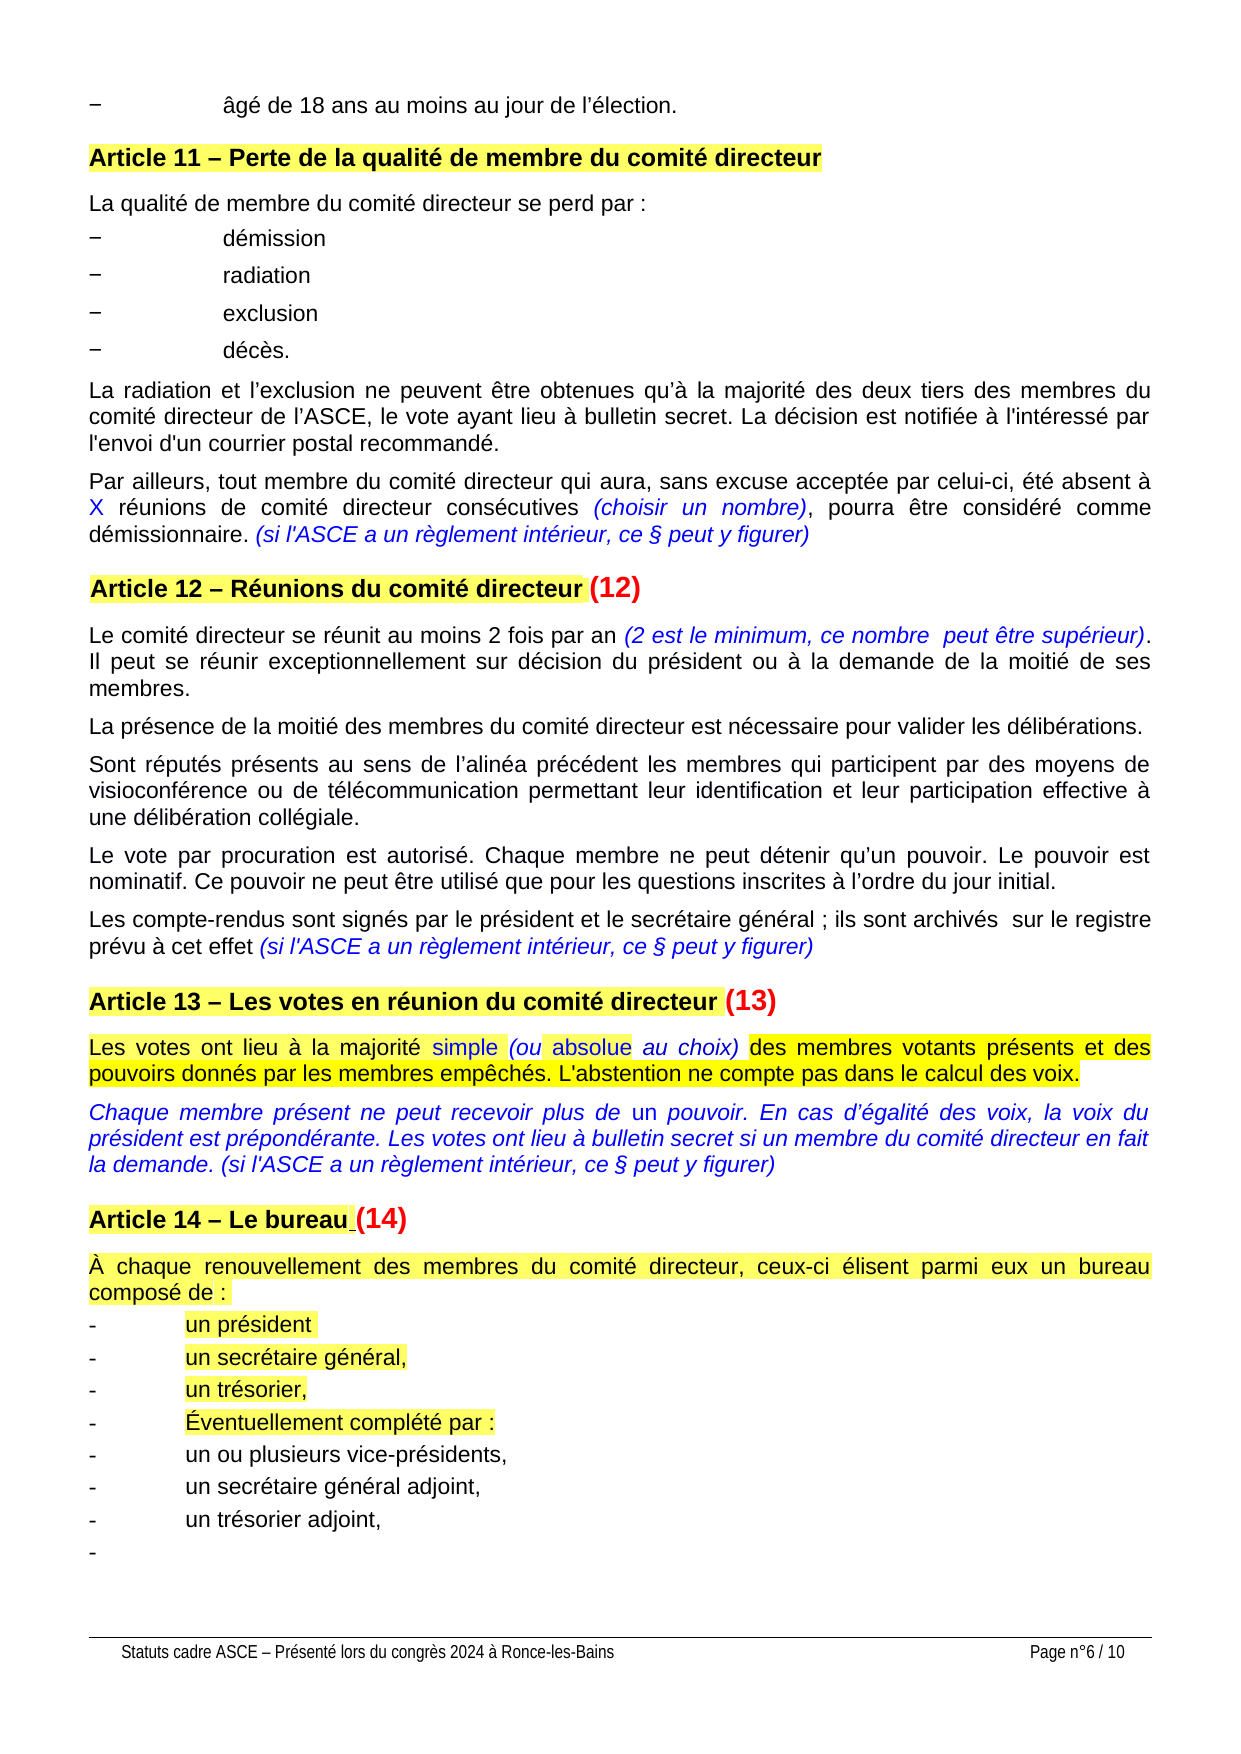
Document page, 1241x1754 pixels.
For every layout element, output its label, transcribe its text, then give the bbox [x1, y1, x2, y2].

list démission [88, 222, 1152, 253]
list radiation [88, 259, 1152, 291]
list un trésorier, [88, 1376, 1152, 1402]
list âgé de 18 ans au moins au jour de l’élection. [88, 88, 1152, 120]
text La radiation et l’exclusion ne peuvent être obtenues qu’à la majorité des deux tiers des membres du comité directeur de l’ASCE, le vote ayant lieu à bulletin secret. La décision est notifiée à l'intéressé par l'envoi d'un courrier postal recommandé. [88, 377, 1152, 456]
text Par ailleurs, tout membre du comité directeur qui aura, sans excuse acceptée par celui-ci, été absent à X réunions de comité directeur consécutives (choisir un nombre), pourra être considéré comme démissionnaire. (si l'ASCE a un règlement intérieur, ce § peut y figurer) [88, 468, 1152, 547]
list un trésorier adjoint, [88, 1506, 1152, 1532]
text Les compte-rendus sont signés par le président et le secrétaire général ; ils sont archivés sur le registre prévu à cet effet (si l'ASCE a un règlement intérieur, ce § peut y figurer) [88, 906, 1152, 959]
text À chaque renouvellement des membres du comité directeur, ceux-ci élisent parmi eux un bureau composé de : [88, 1253, 1152, 1305]
text La qualité de membre du comité directeur se perd par : [88, 190, 1152, 216]
list décès. [88, 334, 1152, 365]
list un ou plusieurs vice-présidents, [88, 1441, 1152, 1467]
text Le comité directeur se réunit au moins 2 fois par an (2 est le minimum, ce nombre peut être supérieur). Il peut se réunir exceptionnellement sur décision du président ou à la demande de la moitié de ses membres. [88, 622, 1152, 701]
text Les votes ont lieu à la majorité simple (ou absolue au choix) des membres votants présents et des pouvoirs donnés par les membres empêchés. L'abstention ne compte pas dans le calcul des voix. [88, 1034, 1152, 1087]
list un président [88, 1311, 1152, 1338]
text Le vote par procuration est autorisé. Chaque membre ne peut détenir qu’un pouvoir. Le pouvoir est nominatif. Ce pouvoir ne peut être utilisé que pour les questions inscrites à l’ordre du jour initial. [88, 842, 1152, 894]
text Chaque membre présent ne peut recevoir plus de un pouvoir. En cas d’égalité des voix, la voix du président est prépondérante. Les votes ont lieu à bulletin secret si un membre du comité directeur en fait la demande. (si l'ASCE a un règlement intérieur, ce § peut y figurer) [88, 1099, 1152, 1178]
text Sont réputés présents au sens de l’alinéa précédent les membres qui participent par des moyens de visioconférence ou de télécommunication permettant leur identification et leur participation effective à une délibération collégiale. [88, 751, 1152, 830]
list exclusion [88, 297, 1152, 328]
list un secrétaire général adjoint, [88, 1473, 1152, 1500]
